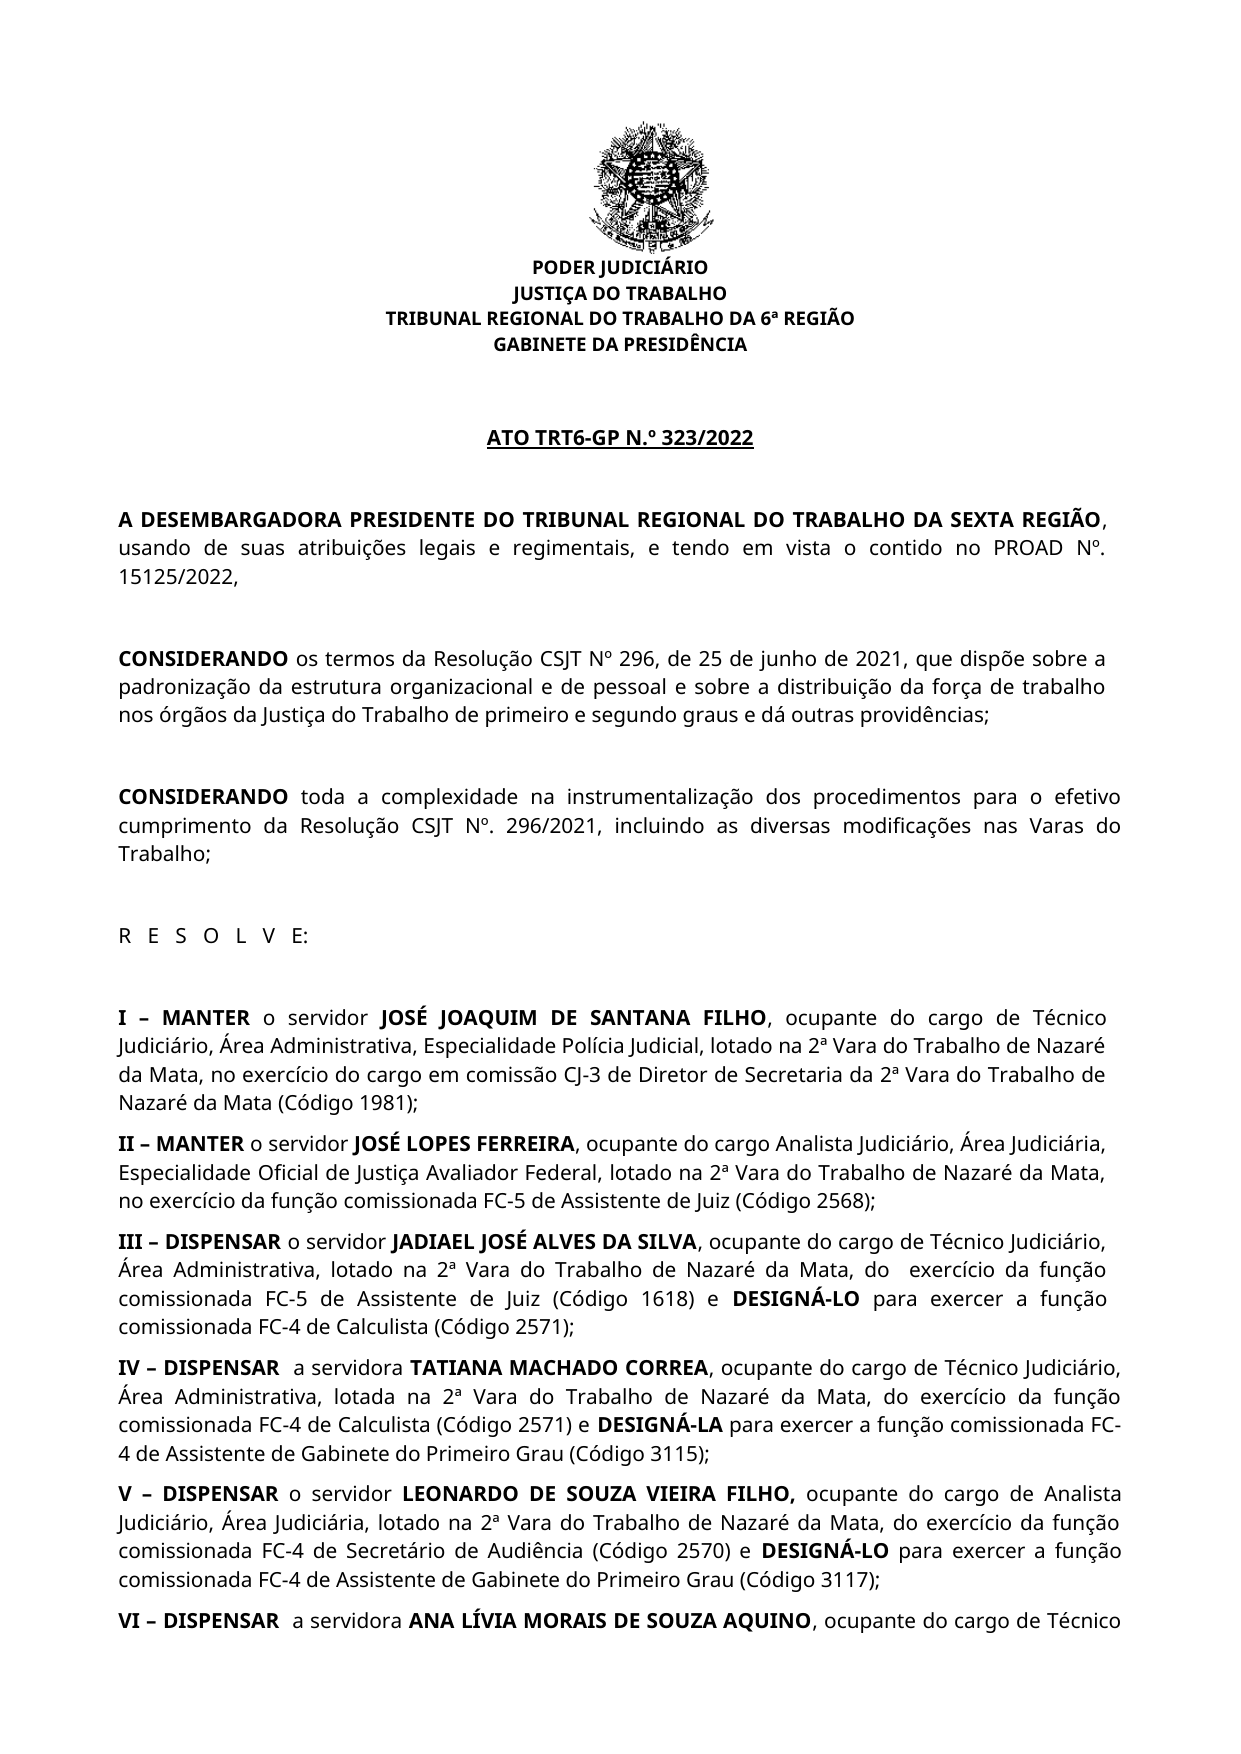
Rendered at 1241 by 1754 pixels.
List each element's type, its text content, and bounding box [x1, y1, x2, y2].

text III – DISPENSAR o servidor JADIAEL JOSÉ ALVES DA SILVA, ocupante do cargo de Técnico Judiciário, Área Administrativa, lotado na 2ª Vara do Trabalho de Nazaré da Mata, do exercício da função comissionada FC-5 de Assistente de Juiz (Código 1618) e DESIGNÁ-LO para exercer a função comissionada FC-4 de Calculista (Código 2571); [118, 1227, 1107, 1341]
text IV – DISPENSAR a servidora TATIANA MACHADO CORREA, ocupante do cargo de Técnico Judiciário, Área Administrativa, lotada na 2ª Vara do Trabalho de Nazaré da Mata, do exercício da função comissionada FC-4 de Calculista (Código 2571) e DESIGNÁ-LA para exercer a função comissionada FC-4 de Assistente de Gabinete do Primeiro Grau (Código 3115); [118, 1353, 1122, 1467]
text CONSIDERANDO os termos da Resolução CSJT Nº 296, de 25 de junho de 2021, que dispõe sobre a padronização da estrutura organizacional e de pessoal e sobre a distribuição da força de trabalho nos órgãos da Justiça do Trabalho de primeiro e segundo graus e dá outras providências; [118, 644, 1107, 729]
text GABINETE DA PRESIDÊNCIA [118, 331, 1122, 357]
text I – MANTER o servidor JOSÉ JOAQUIM DE SANTANA FILHO, ocupante do cargo de Técnico Judiciário, Área Administrativa, Especialidade Polícia Judicial, lotado na 2ª Vara do Trabalho de Nazaré da Mata, no exercício do cargo em comissão CJ-3 de Diretor de Secretaria da 2ª Vara do Trabalho de Nazaré da Mata (Código 1981); [118, 1003, 1107, 1117]
text PODER JUDICIÁRIO [118, 254, 1122, 280]
text CONSIDERANDO toda a complexidade na instrumentalização dos procedimentos para o efetivo cumprimento da Resolução CSJT Nº. 296/2021, incluindo as diversas modificações nas Varas do Trabalho; [118, 782, 1122, 868]
text A DESEMBARGADORA PRESIDENTE DO TRIBUNAL REGIONAL DO TRABALHO DA SEXTA REGIÃO, usando de suas atribuições legais e regimentais, e tendo em vista o contido no PROAD Nº. 15125/2022, [118, 505, 1107, 590]
picture [587, 118, 717, 255]
subtitle JUSTIÇA DO TRABALHO [118, 280, 1122, 306]
text TRIBUNAL REGIONAL DO TRABALHO DA 6ª REGIÃO [118, 306, 1122, 331]
text V – DISPENSAR o servidor LEONARDO DE SOUZA VIEIRA FILHO, ocupante do cargo de Analista Judiciário, Área Judiciária, lotado na 2ª Vara do Trabalho de Nazaré da Mata, do exercício da função comissionada FC-4 de Secretário de Audiência (Código 2570) e DESIGNÁ-LO para exercer a função comissionada FC-4 de Assistente de Gabinete do Primeiro Grau (Código 3117); [118, 1479, 1122, 1593]
text R E S O L V E: [118, 921, 1122, 949]
text ATO TRT6-GP N.º 323/2022 [118, 423, 1122, 451]
text VI – DISPENSAR a servidora ANA LÍVIA MORAIS DE SOUZA AQUINO, ocupante do cargo de Técnico [118, 1606, 1122, 1634]
text II – MANTER o servidor JOSÉ LOPES FERREIRA, ocupante do cargo Analista Judiciário, Área Judiciária, Especialidade Oficial de Justiça Avaliador Federal, lotado na 2ª Vara do Trabalho de Nazaré da Mata, no exercício da função comissionada FC-5 de Assistente de Juiz (Código 2568); [118, 1129, 1107, 1214]
